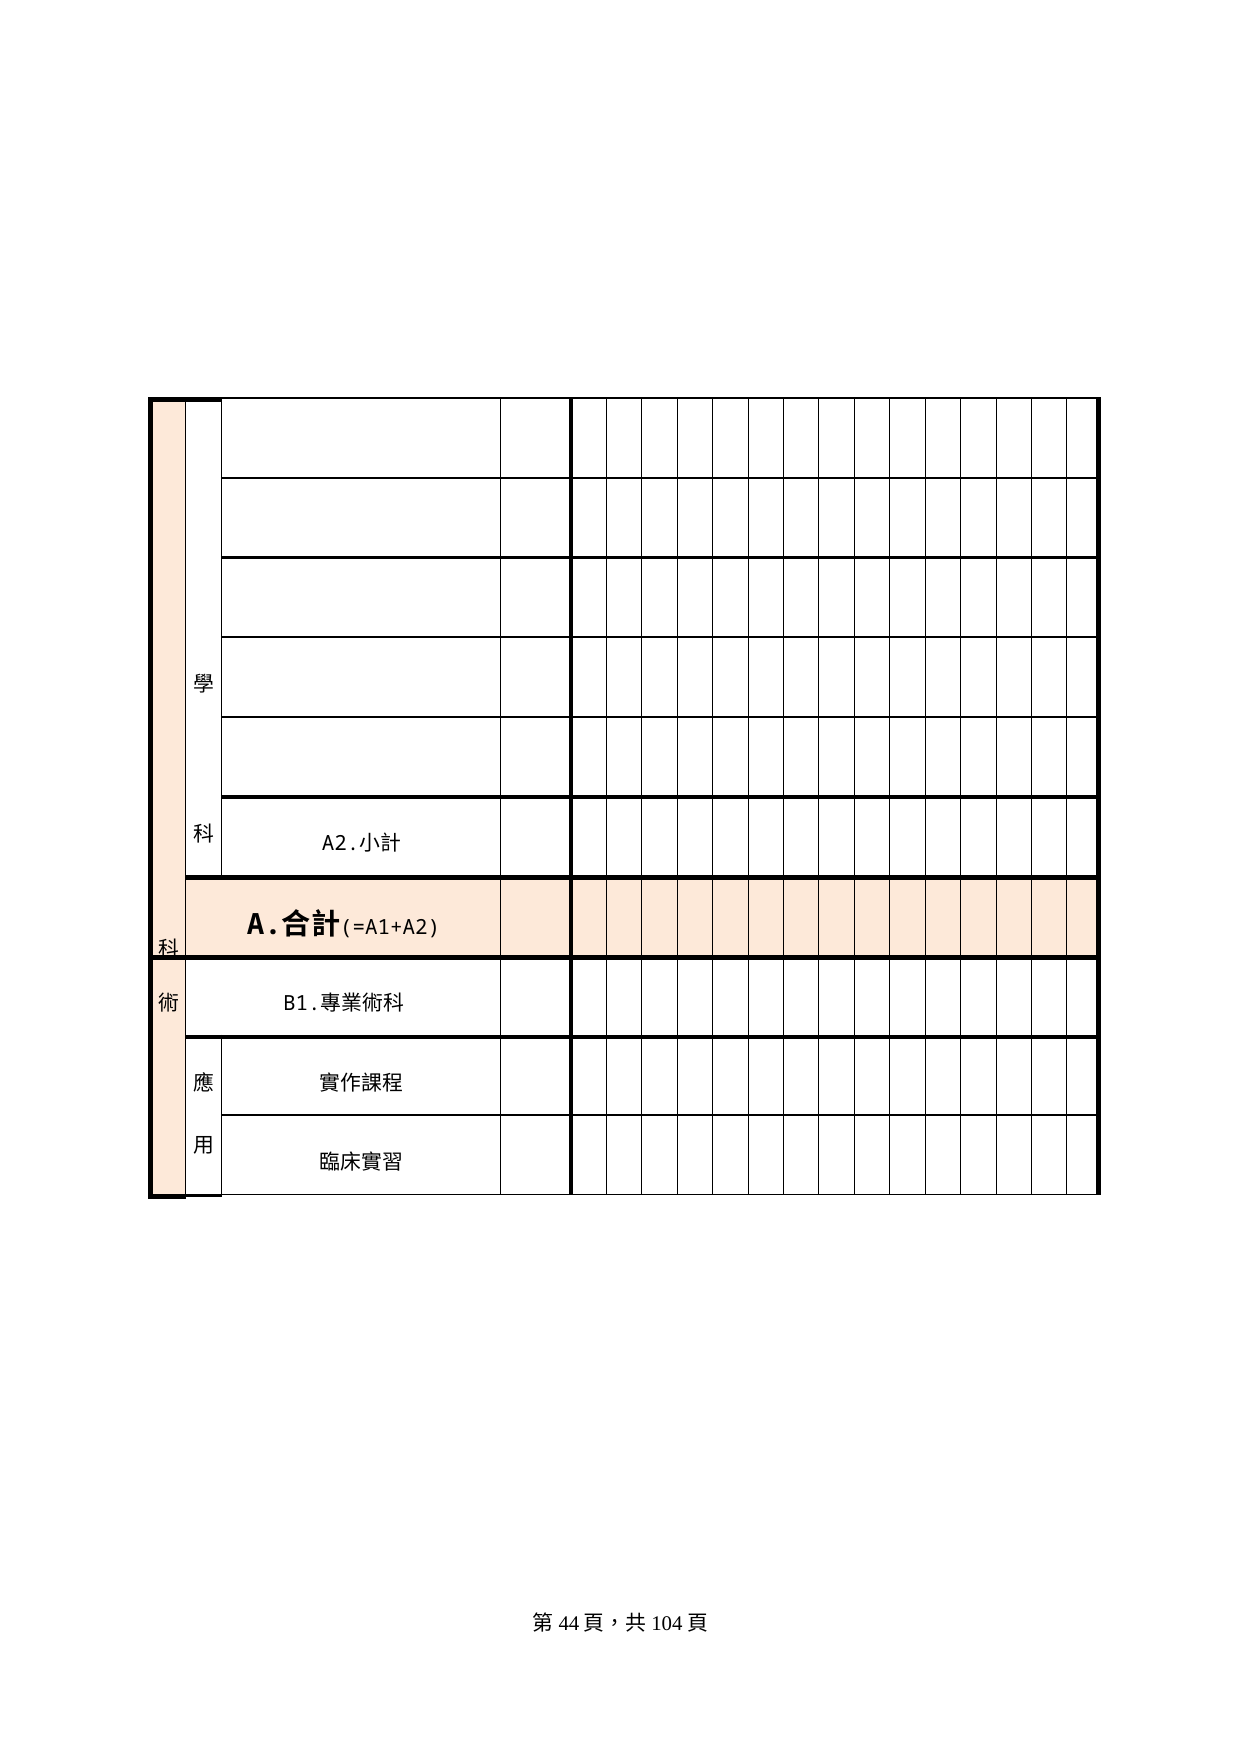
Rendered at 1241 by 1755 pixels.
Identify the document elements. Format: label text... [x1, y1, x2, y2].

table_cell [855, 880, 889, 955]
table_cell [961, 479, 996, 556]
table_cell [501, 1116, 569, 1194]
table_cell [749, 718, 783, 795]
table_cell [713, 399, 748, 477]
table_cell [678, 399, 712, 477]
table_cell [926, 399, 960, 477]
table_cell [678, 559, 712, 636]
table_cell 臨床實習 [222, 1116, 500, 1194]
table_cell [1067, 960, 1096, 1034]
table_cell [784, 799, 818, 875]
table_cell [855, 1039, 889, 1114]
table_cell [926, 638, 960, 716]
table_cell [749, 479, 783, 556]
table_cell [607, 399, 641, 477]
table_cell [961, 638, 996, 716]
table_cell [819, 960, 854, 1034]
table_cell [607, 718, 641, 795]
table_cell [713, 718, 748, 795]
table_cell [642, 1116, 677, 1194]
table_cell [855, 960, 889, 1034]
table_cell [749, 559, 783, 636]
table_cell [678, 479, 712, 556]
table_cell [997, 718, 1031, 795]
table_cell [890, 479, 925, 556]
table_cell [819, 718, 854, 795]
table_cell [607, 960, 641, 1034]
table_cell [678, 880, 712, 955]
table_cell [501, 799, 569, 875]
table_cell [997, 799, 1031, 875]
table_cell [961, 718, 996, 795]
table_cell [784, 718, 818, 795]
table_cell [1067, 1116, 1096, 1194]
table_cell [642, 799, 677, 875]
table_cell [573, 399, 606, 477]
table_cell [819, 399, 854, 477]
table_cell [607, 1039, 641, 1114]
table_cell [678, 799, 712, 875]
table_cell [1067, 718, 1096, 795]
table_cell [678, 638, 712, 716]
table_cell [784, 880, 818, 955]
table_cell [749, 1039, 783, 1114]
table_cell [890, 799, 925, 875]
table_cell [749, 880, 783, 955]
table_cell [501, 399, 569, 477]
table_cell [926, 1116, 960, 1194]
table_cell [678, 1116, 712, 1194]
table_cell [819, 799, 854, 875]
table_cell [642, 960, 677, 1034]
table_cell [1067, 638, 1096, 716]
table_cell [997, 960, 1031, 1034]
table_cell [784, 479, 818, 556]
table_cell [926, 799, 960, 875]
table_cell [607, 559, 641, 636]
table_cell [501, 638, 569, 716]
table_cell [678, 718, 712, 795]
table_cell [784, 1039, 818, 1114]
table_cell [855, 638, 889, 716]
table_cell [573, 638, 606, 716]
table_cell [501, 880, 569, 955]
table_cell A.合計(=A1+A2) [186, 880, 500, 955]
table_cell [784, 638, 818, 716]
table_cell [749, 638, 783, 716]
table_cell [997, 880, 1031, 955]
table_cell [1032, 718, 1066, 795]
table_cell [890, 1116, 925, 1194]
table_cell [642, 638, 677, 716]
table_cell [678, 960, 712, 1034]
table_cell [642, 880, 677, 955]
table_cell [855, 1116, 889, 1194]
table_cell [961, 1116, 996, 1194]
table_cell [784, 960, 818, 1034]
table_cell [1032, 638, 1066, 716]
table_cell [819, 479, 854, 556]
table_cell [573, 1116, 606, 1194]
table_cell [997, 638, 1031, 716]
table_cell [642, 479, 677, 556]
table_cell [819, 559, 854, 636]
table_cell [501, 1039, 569, 1114]
table_cell A2.小計 [222, 799, 500, 875]
table_cell [855, 399, 889, 477]
table_cell 專 業 學 科 [186, 402, 221, 875]
table_cell [784, 559, 818, 636]
table_cell [642, 1039, 677, 1114]
table_cell [749, 399, 783, 477]
table_cell [926, 718, 960, 795]
table_cell [222, 638, 500, 716]
table_cell [1032, 559, 1066, 636]
table_cell [1067, 479, 1096, 556]
table_cell [501, 960, 569, 1034]
table_cell B1.專業術科 [186, 960, 500, 1034]
table_cell [1032, 1039, 1066, 1114]
table_cell [573, 479, 606, 556]
table_cell [222, 718, 500, 795]
table_cell [749, 960, 783, 1034]
table_cell [961, 880, 996, 955]
table_cell [819, 1039, 854, 1114]
table_cell [819, 880, 854, 955]
table_cell [997, 1116, 1031, 1194]
table_cell [501, 479, 569, 556]
table_cell [713, 960, 748, 1034]
table_cell [855, 559, 889, 636]
table_cell [749, 1116, 783, 1194]
table_cell [819, 638, 854, 716]
table_cell [713, 638, 748, 716]
table_cell [890, 960, 925, 1034]
table_cell [642, 718, 677, 795]
table_cell [855, 799, 889, 875]
table_cell [1067, 799, 1096, 875]
table_cell [1032, 1116, 1066, 1194]
table_cell [997, 399, 1031, 477]
table_cell [713, 559, 748, 636]
table_cell [961, 960, 996, 1034]
table_cell [607, 638, 641, 716]
table_cell [926, 1039, 960, 1114]
table_cell [573, 1039, 606, 1114]
table_cell [607, 1116, 641, 1194]
table_cell [961, 559, 996, 636]
table_cell [713, 1039, 748, 1114]
table_cell 實作課程 [222, 1039, 500, 1114]
table_cell [501, 559, 569, 636]
table_cell [961, 799, 996, 875]
table_cell [607, 880, 641, 955]
table_cell [713, 479, 748, 556]
table_cell [573, 718, 606, 795]
table_cell [1067, 880, 1096, 955]
table_cell [926, 559, 960, 636]
table_cell [642, 399, 677, 477]
table_cell [926, 880, 960, 955]
table_cell [926, 960, 960, 1034]
table_cell [713, 880, 748, 955]
table_cell [997, 559, 1031, 636]
table_cell [713, 799, 748, 875]
table_cell [573, 799, 606, 875]
table_cell [222, 559, 500, 636]
table_cell [1032, 799, 1066, 875]
table_cell 科 [153, 402, 185, 955]
table_cell [997, 479, 1031, 556]
table_cell [890, 638, 925, 716]
table_cell [961, 399, 996, 477]
table_cell [1032, 960, 1066, 1034]
table_cell [749, 799, 783, 875]
table_cell [1032, 479, 1066, 556]
table_cell [784, 399, 818, 477]
table_cell [222, 399, 500, 477]
table_cell [926, 479, 960, 556]
table_cell [573, 880, 606, 955]
table_cell [607, 799, 641, 875]
table_cell [1067, 399, 1096, 477]
table_cell 術 [153, 960, 185, 1194]
table_cell [1032, 399, 1066, 477]
table_cell [573, 960, 606, 1034]
table_cell [501, 718, 569, 795]
table_cell [855, 479, 889, 556]
table_cell [222, 479, 500, 556]
table_cell [573, 559, 606, 636]
table_cell 應用實習 [186, 1039, 221, 1194]
table_cell [784, 1116, 818, 1194]
table_cell [961, 1039, 996, 1114]
table_cell [890, 1039, 925, 1114]
table_cell [1032, 880, 1066, 955]
table_cell [642, 559, 677, 636]
table_cell [997, 1039, 1031, 1114]
table_cell [890, 399, 925, 477]
table_cell [678, 1039, 712, 1114]
table_cell [890, 880, 925, 955]
table_cell [607, 479, 641, 556]
table_cell [1067, 559, 1096, 636]
table_cell [713, 1116, 748, 1194]
table_cell [890, 559, 925, 636]
table_cell [819, 1116, 854, 1194]
table_cell [890, 718, 925, 795]
table_cell [1067, 1039, 1096, 1114]
table_cell [855, 718, 889, 795]
